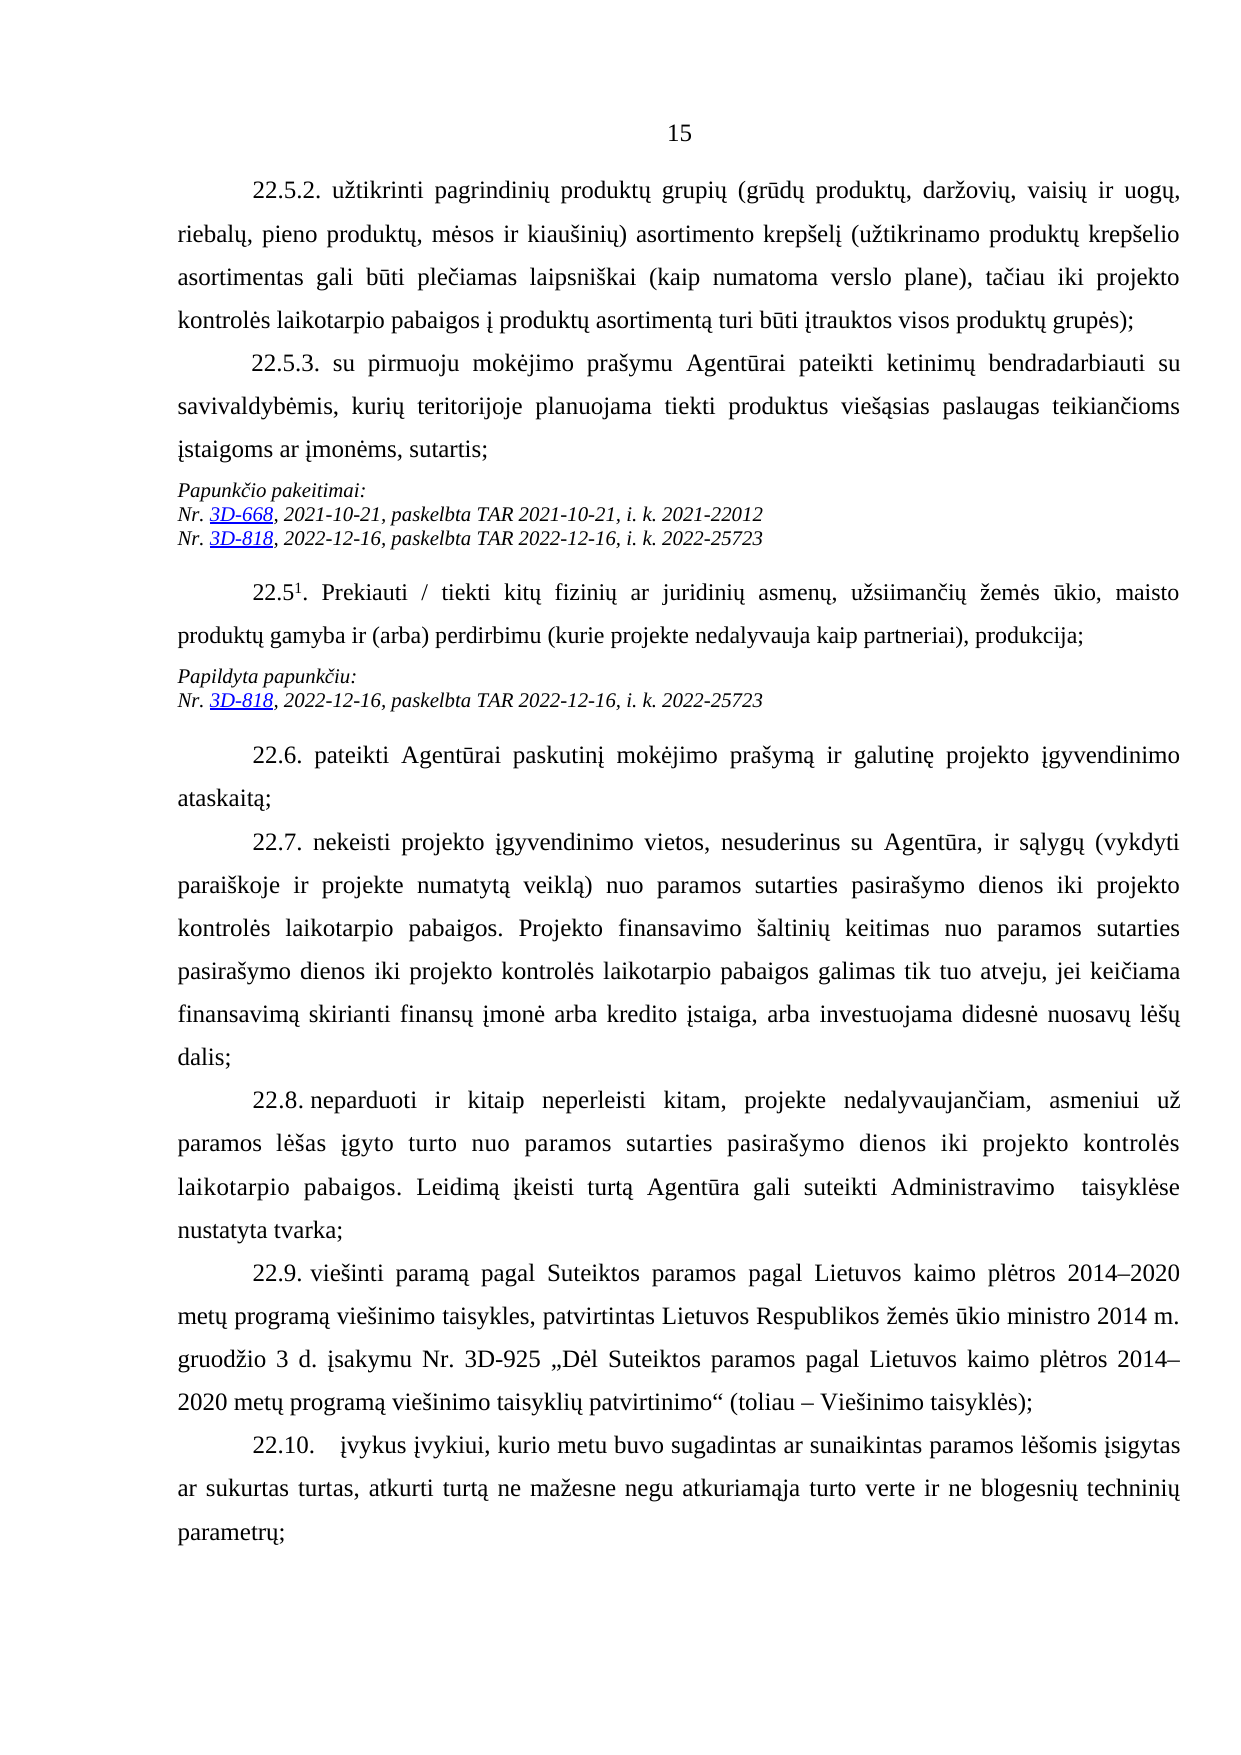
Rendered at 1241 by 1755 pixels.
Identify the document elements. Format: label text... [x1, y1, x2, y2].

text 22.9. viešinti paramą pagal Suteiktos paramos pagal Lietuvos kaimo plėtros 2014–2020 metų programą viešinimo taisykles, patvirtintas Lietuvos Respublikos žemės ūkio ministro 2014 m. gruodžio 3 d. įsakymu Nr. 3D-925 „Dėl Suteiktos paramos pagal Lietuvos kaimo plėtros 2014–2020 metų programą viešinimo taisyklių patvirtinimo“ (toliau – Viešinimo taisyklės); [177, 1258, 1181, 1416]
text 22.7. nekeisti projekto įgyvendinimo vietos, nesuderinus su Agentūra, ir sąlygų (vykdyti paraiškoje ir projekte numatytą veiklą) nuo paramos sutarties pasirašymo dienos iki projekto kontrolės laikotarpio pabaigos. Projekto finansavimo šaltinių keitimas nuo paramos sutarties pasirašymo dienos iki projekto kontrolės laikotarpio pabaigos galimas tik tuo atveju, jei keičiama finansavimą skirianti finansų įmonė arba kredito įstaiga, arba investuojama didesnė nuosavų lėšų dalis; [177, 827, 1181, 1071]
text 22.51. Prekiauti / tiekti kitų fizinių ar juridinių asmenų, užsiimančių žemės ūkio, maisto produktų gamyba ir (arba) perdirbimu (kurie projekte nedalyvauja kaip partneriai), produkcija; [177, 578, 1181, 649]
text Papunkčio pakeitimai: [177, 477, 1181, 502]
text 22.6. pateikti Agentūrai paskutinį mokėjimo prašymą ir galutinę projekto įgyvendinimo ataskaitą; [177, 740, 1181, 812]
text 22.8. neparduoti ir kitaip neperleisti kitam, projekte nedalyvaujančiam, asmeniui už paramos lėšas įgyto turto nuo paramos sutarties pasirašymo dienos iki projekto kontrolės laikotarpio pabaigos. Leidimą įkeisti turtą Agentūra gali suteikti Administravimo taisyklėse nustatyta tvarka; [177, 1085, 1181, 1243]
text Nr. 3D-818, 2022-12-16, paskelbta TAR 2022-12-16, i. k. 2022-25723 [177, 526, 1181, 550]
text 22.5.3. su pirmuoju mokėjimo prašymu Agentūrai pateikti ketinimų bendradarbiauti su savivaldybėmis, kurių teritorijoje planuojama tiekti produktus viešąsias paslaugas teikiančioms įstaigoms ar įmonėms, sutartis; [177, 348, 1181, 463]
text 22.10. įvykus įvykiui, kurio metu buvo sugadintas ar sunaikintas paramos lėšomis įsigytas ar sukurtas turtas, atkurti turtą ne mažesne negu atkuriamąja turto verte ir ne blogesnių techninių parametrų; [177, 1430, 1181, 1545]
text Papildyta papunkčiu: [177, 663, 1181, 688]
text Nr. 3D-668, 2021-10-21, paskelbta TAR 2021-10-21, i. k. 2021-22012 [177, 502, 1181, 526]
text 22.5.2. užtikrinti pagrindinių produktų grupių (grūdų produktų, daržovių, vaisių ir uogų, riebalų, pieno produktų, mėsos ir kiaušinių) asortimento krepšelį (užtikrinamo produktų krepšelio asortimentas gali būti plečiamas laipsniškai (kaip numatoma verslo plane), tačiau iki projekto kontrolės laikotarpio pabaigos į produktų asortimentą turi būti įtrauktos visos produktų grupės); [177, 176, 1181, 334]
text Nr. 3D-818, 2022-12-16, paskelbta TAR 2022-12-16, i. k. 2022-25723 [177, 688, 1181, 712]
